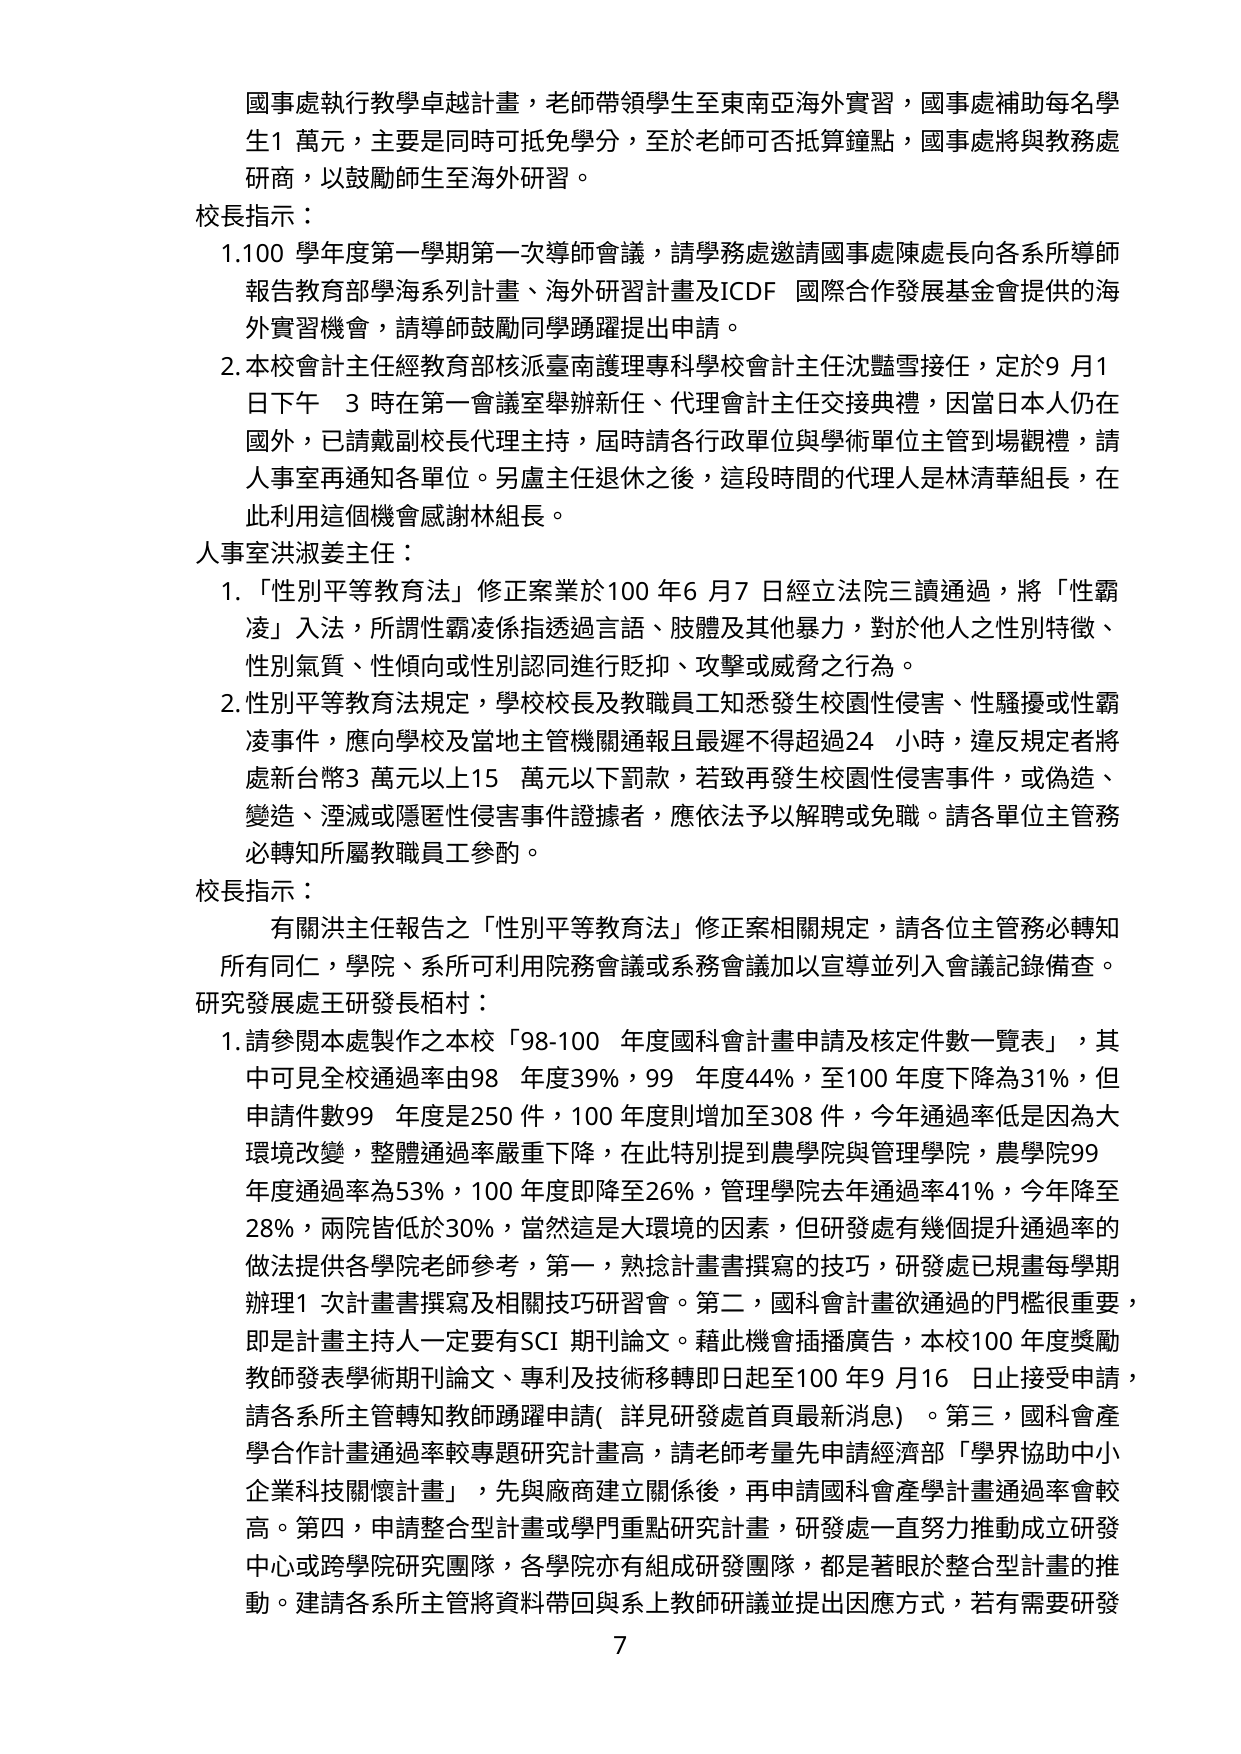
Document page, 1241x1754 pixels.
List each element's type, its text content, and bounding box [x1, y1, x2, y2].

text 2.性別平等教育法規定，學校校長及教職員工知悉發生校園性侵害、性騷擾或性霸凌事件，應向學校及當地主管機關通報且最遲不得超過24小時，違反規定者將處新台幣3萬元以上15萬元以下罰款，若致再發生校園性侵害事件，或偽造、變造、湮滅或隱匿性侵害事件證據者，應依法予以解聘或免職。請各單位主管務必轉知所屬教職員工參酌。 [204, 683, 1120, 871]
text 1.請參閱本處製作之本校「98-100年度國科會計畫申請及核定件數一覽表」，其中可見全校通過率由98年度39%，99年度44%，至100年度下降為31%，但申請件數99年度是250件，100年度則增加至308件，今年通過率低是因為大環境改變，整體通過率嚴重下降，在此特別提到農學院與管理學院，農學院99年度通過率為53%，100年度即降至26%，管理學院去年通過率41%，今年降至28%，兩院皆低於30%，當然這是大環境的因素，但研發處有幾個提升通過率的做法提供各學院老師參考，第一，熟捻計畫書撰寫的技巧，研發處已規畫每學期辦理1次計畫書撰寫及相關技巧研習會。第二，國科會計畫欲通過的門檻很重要，即是計畫主持人一定要有SCI期刊論文。藉此機會插播廣告，本校100年度獎勵教師發表學術期刊論文、專利及技術移轉即日起至100年9月16日止接受申請，請各系所主管轉知教師踴躍申請(詳見研發處首頁最新消息)。第三，國科會產學合作計畫通過率較專題研究計畫高，請老師考量先申請經濟部「學界協助中小企業科技關懷計畫」，先與廠商建立關係後，再申請國科會產學計畫通過率會較高。第四，申請整合型計畫或學門重點研究計畫，研發處一直努力推動成立研發中心或跨學院研究團隊，各學院亦有組成研發團隊，都是著眼於整合型計畫的推動。建請各系所主管將資料帶回與系上教師研議並提出因應方式，若有需要研發處協助之處或有寶貴之意見，請隨時與本處聯繫。 [201, 1021, 1120, 1621]
text 國事處執行教學卓越計畫，老師帶領學生至東南亞海外實習，國事處補助每名學生1萬元，主要是同時可抵免學分，至於老師可否抵算鐘點，國事處將與教務處研商，以鼓勵師生至海外研習。 [204, 83, 1120, 196]
text 人事室洪淑姜主任： [120, 533, 1120, 571]
text 1.「性別平等教育法」修正案業於100年6月7日經立法院三讀通過，將「性霸凌」入法，所謂性霸凌係指透過言語、肢體及其他暴力，對於他人之性別特徵、性別氣質、性傾向或性別認同進行貶抑、攻擊或威脅之行為。 [204, 571, 1120, 683]
text 校長指示： [120, 196, 1120, 233]
text 1.100學年度第一學期第一次導師會議，請學務處邀請國事處陳處長向各系所導師報告教育部學海系列計畫、海外研習計畫及ICDF國際合作發展基金會提供的海外實習機會，請導師鼓勵同學踴躍提出申請。 [204, 233, 1120, 346]
text 有關洪主任報告之「性別平等教育法」修正案相關規定，請各位主管務必轉知所有同仁，學院、系所可利用院務會議或系務會議加以宣導並列入會議記錄備查。 [201, 908, 1120, 983]
text 2.本校會計主任經教育部核派臺南護理專科學校會計主任沈豔雪接任，定於9月1日下午 3時在第一會議室舉辦新任、代理會計主任交接典禮，因當日本人仍在國外，已請戴副校長代理主持，屆時請各行政單位與學術單位主管到場觀禮，請人事室再通知各單位。另盧主任退休之後，這段時間的代理人是林清華組長，在此利用這個機會感謝林組長。 [204, 346, 1120, 533]
text 研究發展處王研發長栢村： [120, 983, 1120, 1021]
text 校長指示： [120, 871, 1120, 908]
